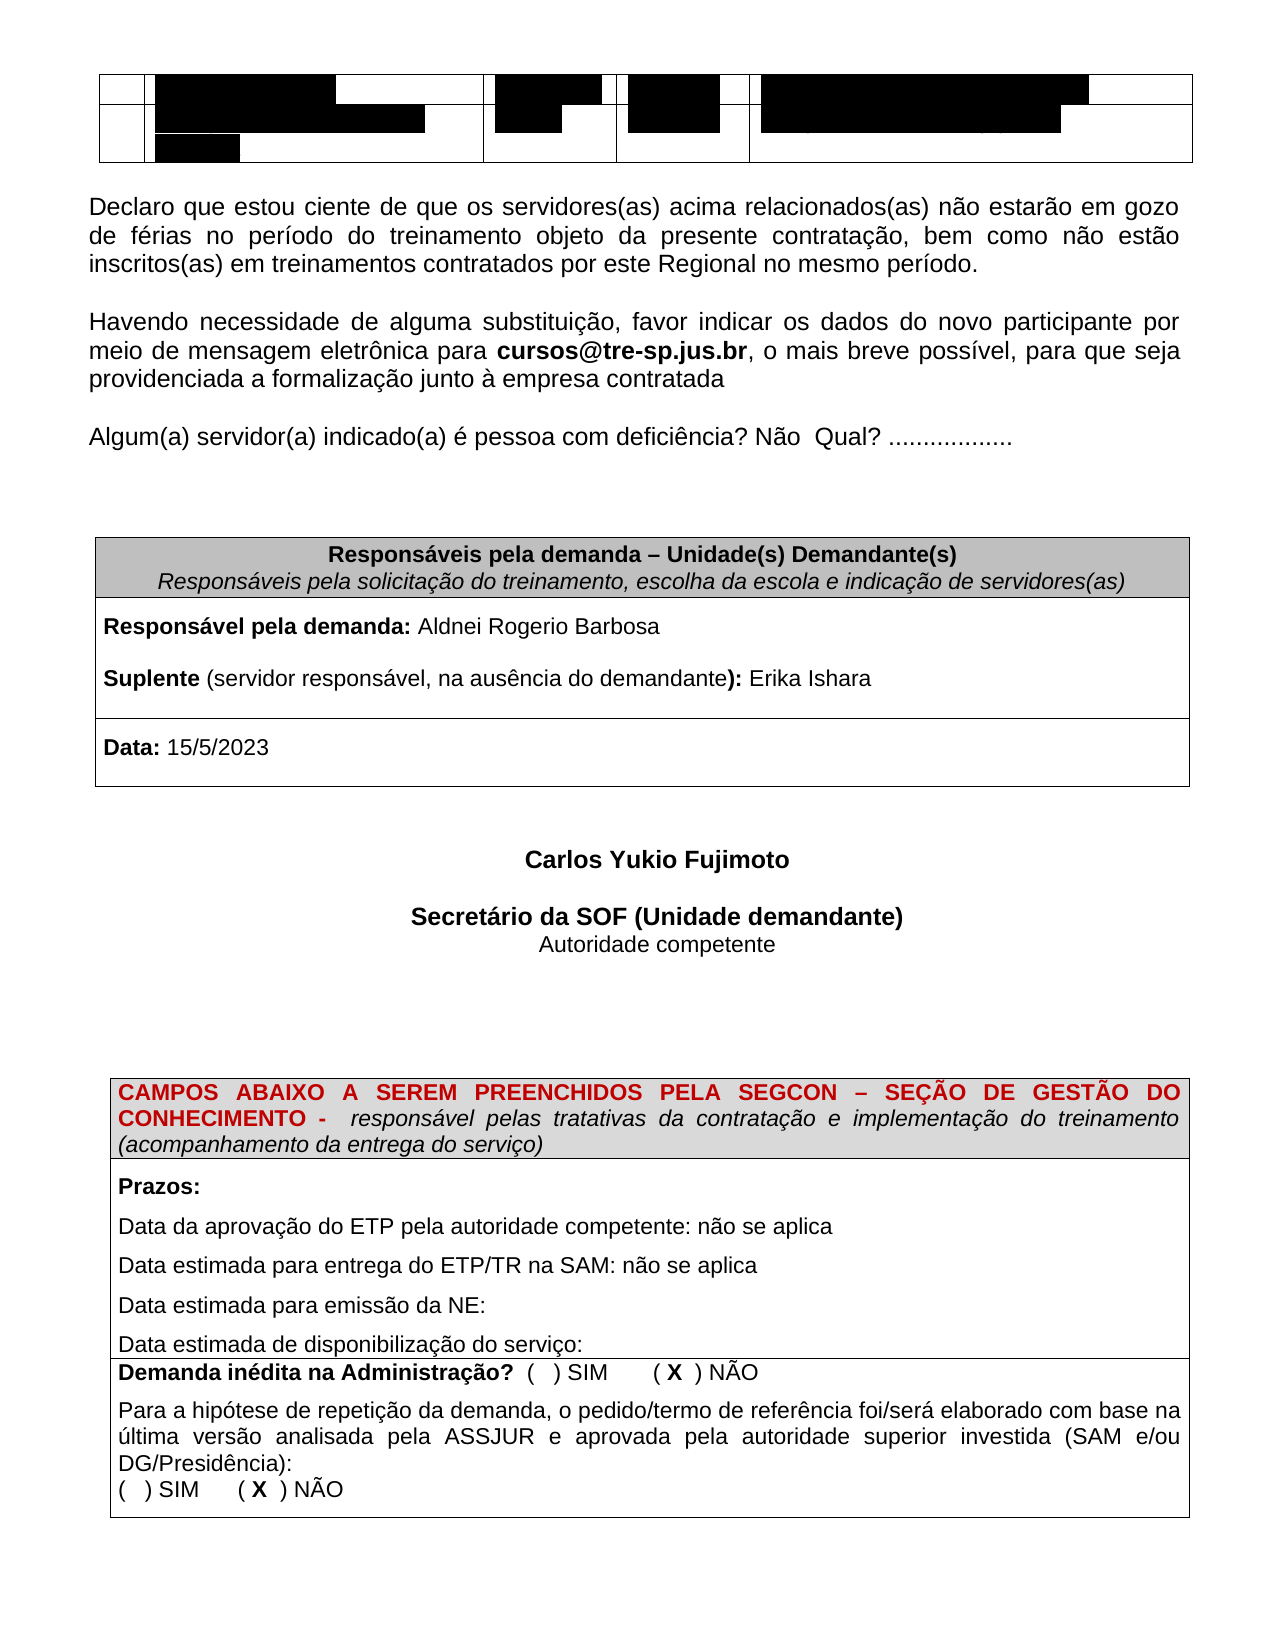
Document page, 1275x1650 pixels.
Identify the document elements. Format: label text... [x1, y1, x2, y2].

text Carlos Yukio Fujimoto [177, 845, 1137, 873]
table_header Responsáveis pela demanda – Unidade(s) Demandante(s) Responsáveis pela solicitação do treinamento, escolha da escola e indicação de servidores(as) [96, 538, 1189, 597]
text Havendo necessidade de alguma substituição, favor indicar os dados do novo participante por meio de mensagem eletrônica para cursos@tre-sp.jus.br, o mais breve possível, para que seja providenciada a formalização junto à empresa contratada [88, 307, 1181, 393]
table_cell Prazos: Data da aprovação do ETP pela autoridade competente: não se aplica Data estimada para entrega do ETP/TR na SAM: não se aplica Data estimada para emissão da NE: Data estimada de disponibilização do serviço: [111, 1159, 1189, 1357]
table_cell SECF [484, 105, 616, 162]
table_cell [100, 105, 144, 162]
table_cell Rafael Moreschi [145, 75, 483, 104]
text Secretário da SOF (Unidade demandante) [177, 902, 1137, 931]
text Autoridade competente [177, 931, 1137, 957]
table_cell Demanda inédita na Administração? ( ) SIM ( X ) NÃO Para a hipótese de repetição da demanda, o pedido/termo de referência foi/será elaborado com base na última versão analisada pela ASSJUR e aprovada pela autoridade superior investida (SAM e/ou DG/Presidência): ( ) SIM ( X ) NÃO [111, 1359, 1189, 1517]
table_cell SOF-Gab [484, 75, 616, 104]
table_cell [100, 75, 144, 104]
table_cell Thiago Gentil Nunes de Oliveira [145, 105, 483, 162]
table_cell Responsável pela demanda: Aldnei Rogerio Barbosa Suplente (servidor responsável, na ausência do demandante): Erika Ishara [96, 598, 1189, 718]
text Declaro que estou ciente de que os servidores(as) acima relacionados(as) não estarão em gozo de férias no período do treinamento objeto da presente contratação, bem como não estão inscritos(as) em treinamentos contratados por este Regional no mesmo período. [88, 192, 1181, 278]
table_cell 15213-7 [617, 105, 749, 162]
table_cell thiago.nunes@tre-sp.jus.br [750, 105, 1192, 162]
table_cell Data: 15/5/2023 [96, 719, 1189, 786]
table_cell rafael.moreschi@tre-sp.jus.br [750, 75, 1192, 104]
table_header CAMPOS ABAIXO A SEREM PREENCHIDOS PELA SEGCON – SEÇÃO DE GESTÃO DO CONHECIMENTO - responsável pelas tratativas da contratação e implementação do treinamento (acompanhamento da entrega do serviço) [111, 1079, 1189, 1158]
table_cell 15031-2 [617, 75, 749, 104]
subtitle Algum(a) servidor(a) indicado(a) é pessoa com deficiência? Não Qual? .................. [88, 422, 1181, 451]
